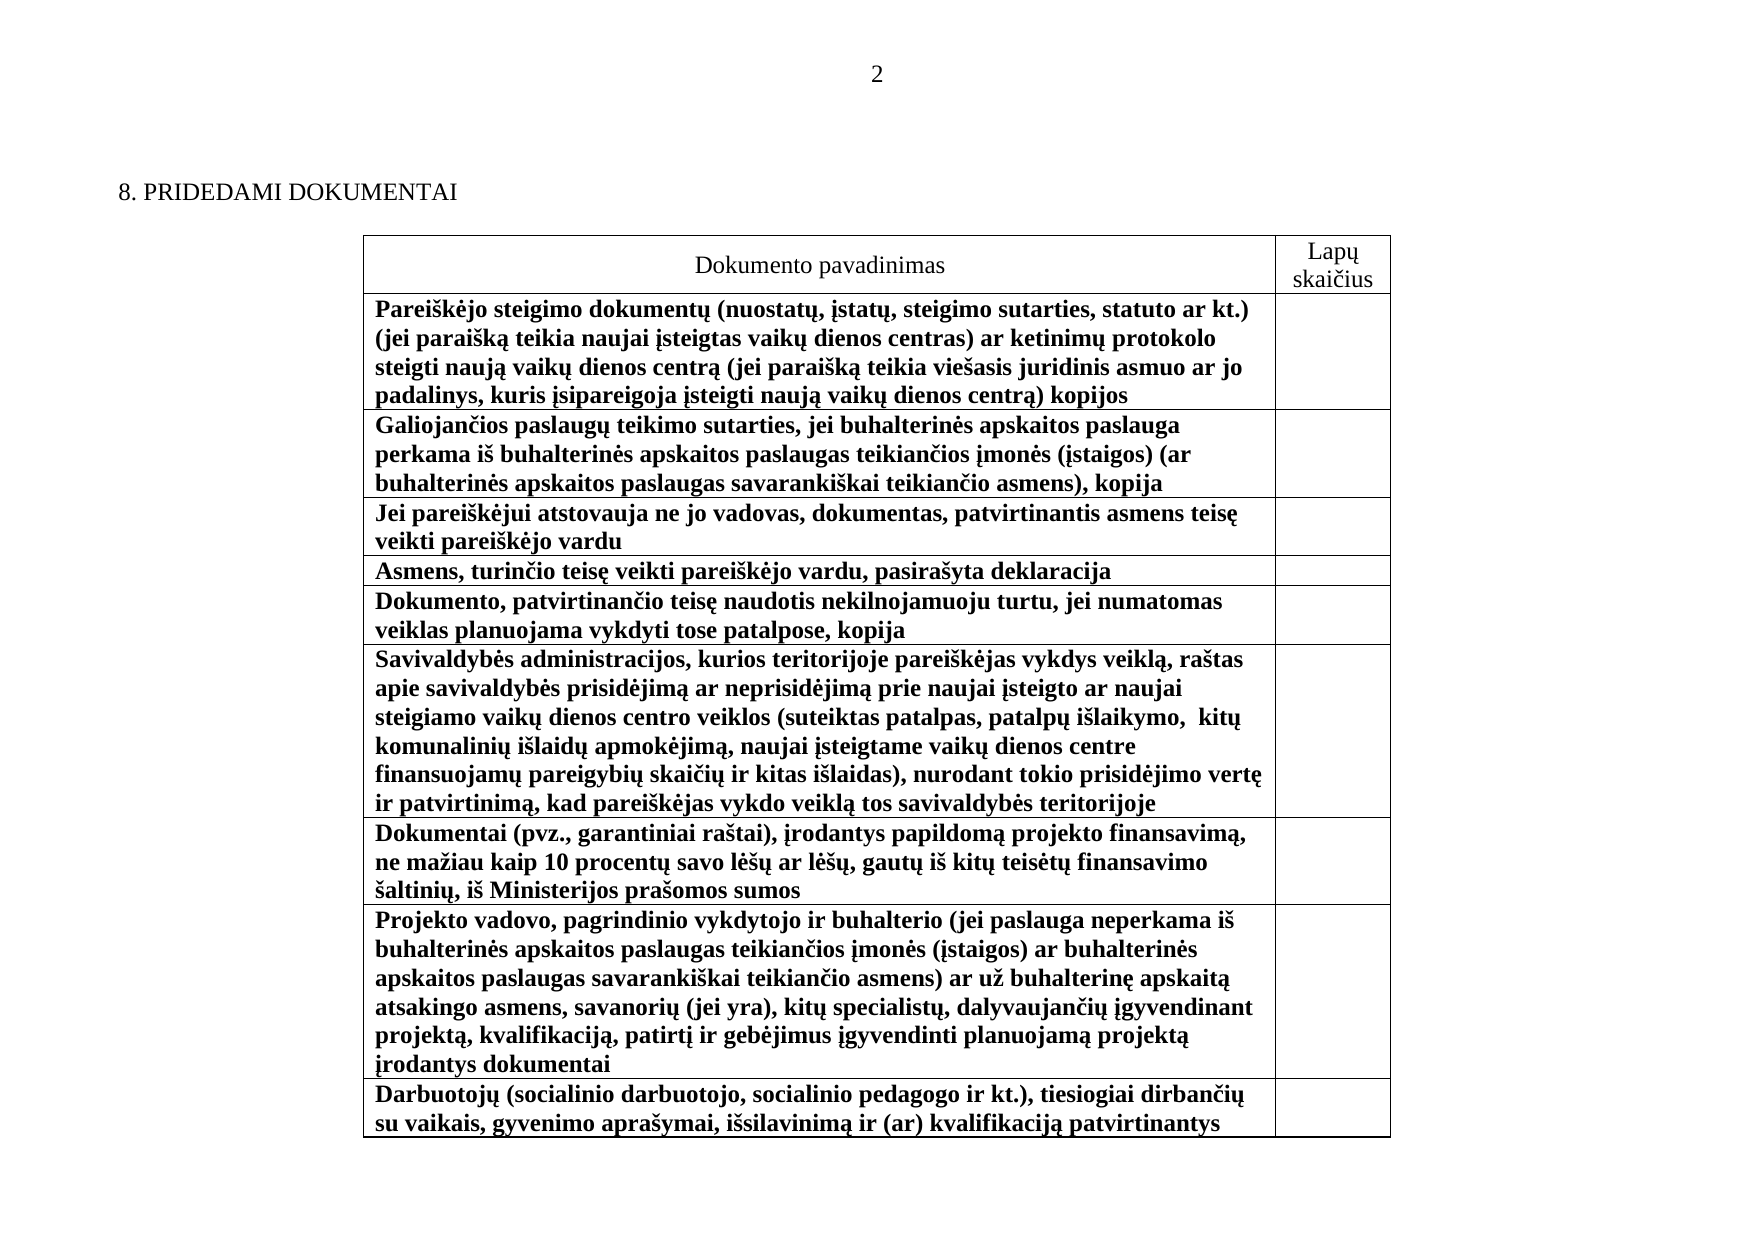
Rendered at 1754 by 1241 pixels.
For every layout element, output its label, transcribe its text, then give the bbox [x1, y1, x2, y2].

table_cell Dokumentai (pvz., garantiniai raštai), įrodantys papildomą projekto finansavimą, ne mažiau kaip 10 procentų savo lėšų ar lėšų, gautų iš kitų teisėtų finansavimo šaltinių, iš Ministerijos prašomos sumos [364, 818, 1275, 904]
table_cell [1276, 498, 1390, 555]
table_cell [1276, 294, 1390, 409]
table_cell [1276, 586, 1390, 643]
table_header Dokumento pavadinimas [364, 236, 1275, 293]
table_cell Galiojančios paslaugų teikimo sutarties, jei buhalterinės apskaitos paslauga perkama iš buhalterinės apskaitos paslaugas teikiančios įmonės (įstaigos) (ar buhalterinės apskaitos paslaugas savarankiškai teikiančio asmens), kopija [364, 410, 1275, 497]
table_cell Darbuotojų (socialinio darbuotojo, socialinio pedagogo ir kt.), tiesiogiai dirbančių su vaikais, gyvenimo aprašymai, išsilavinimą ir (ar) kvalifikaciją patvirtinantys [364, 1079, 1275, 1136]
table_cell Dokumento, patvirtinančio teisę naudotis nekilnojamuoju turtu, jei numatomas veiklas planuojama vykdyti tose patalpose, kopija [364, 586, 1275, 643]
table_cell Projekto vadovo, pagrindinio vykdytojo ir buhalterio (jei paslauga neperkama iš buhalterinės apskaitos paslaugas teikiančios įmonės (įstaigos) ar buhalterinės apskaitos paslaugas savarankiškai teikiančio asmens) ar už buhalterinę apskaitą atsakingo asmens, savanorių (jei yra), kitų specialistų, dalyvaujančių įgyvendinant projektą, kvalifikaciją, patirtį ir gebėjimus įgyvendinti planuojamą projektą įrodantys dokumentai [364, 905, 1275, 1078]
table_cell Savivaldybės administracijos, kurios teritorijoje pareiškėjas vykdys veiklą, raštas apie savivaldybės prisidėjimą ar neprisidėjimą prie naujai įsteigto ar naujai steigiamo vaikų dienos centro veiklos (suteiktas patalpas, patalpų išlaikymo, kitų komunalinių išlaidų apmokėjimą, naujai įsteigtame vaikų dienos centre finansuojamų pareigybių skaičių ir kitas išlaidas), nurodant tokio prisidėjimo vertę ir patvirtinimą, kad pareiškėjas vykdo veiklą tos savivaldybės teritorijoje [364, 645, 1275, 817]
table_header Lapų skaičius [1276, 236, 1390, 293]
table_cell [1276, 1079, 1390, 1136]
table_cell [1276, 645, 1390, 817]
table_cell [1276, 818, 1390, 904]
table_cell Asmens, turinčio teisę veikti pareiškėjo vardu, pasirašyta deklaracija [364, 556, 1275, 585]
table_cell [1276, 556, 1390, 585]
table_cell [1276, 905, 1390, 1078]
table_cell Pareiškėjo steigimo dokumentų (nuostatų, įstatų, steigimo sutarties, statuto ar kt.) (jei paraišką teikia naujai įsteigtas vaikų dienos centras) ar ketinimų protokolo steigti naują vaikų dienos centrą (jei paraišką teikia viešasis juridinis asmuo ar jo padalinys, kuris įsipareigoja įsteigti naują vaikų dienos centrą) kopijos [364, 294, 1275, 409]
text 8. PRIDEDAMI DOKUMENTAI [118, 177, 1636, 206]
table_cell [1276, 410, 1390, 497]
table_cell Jei pareiškėjui atstovauja ne jo vadovas, dokumentas, patvirtinantis asmens teisę veikti pareiškėjo vardu [364, 498, 1275, 555]
